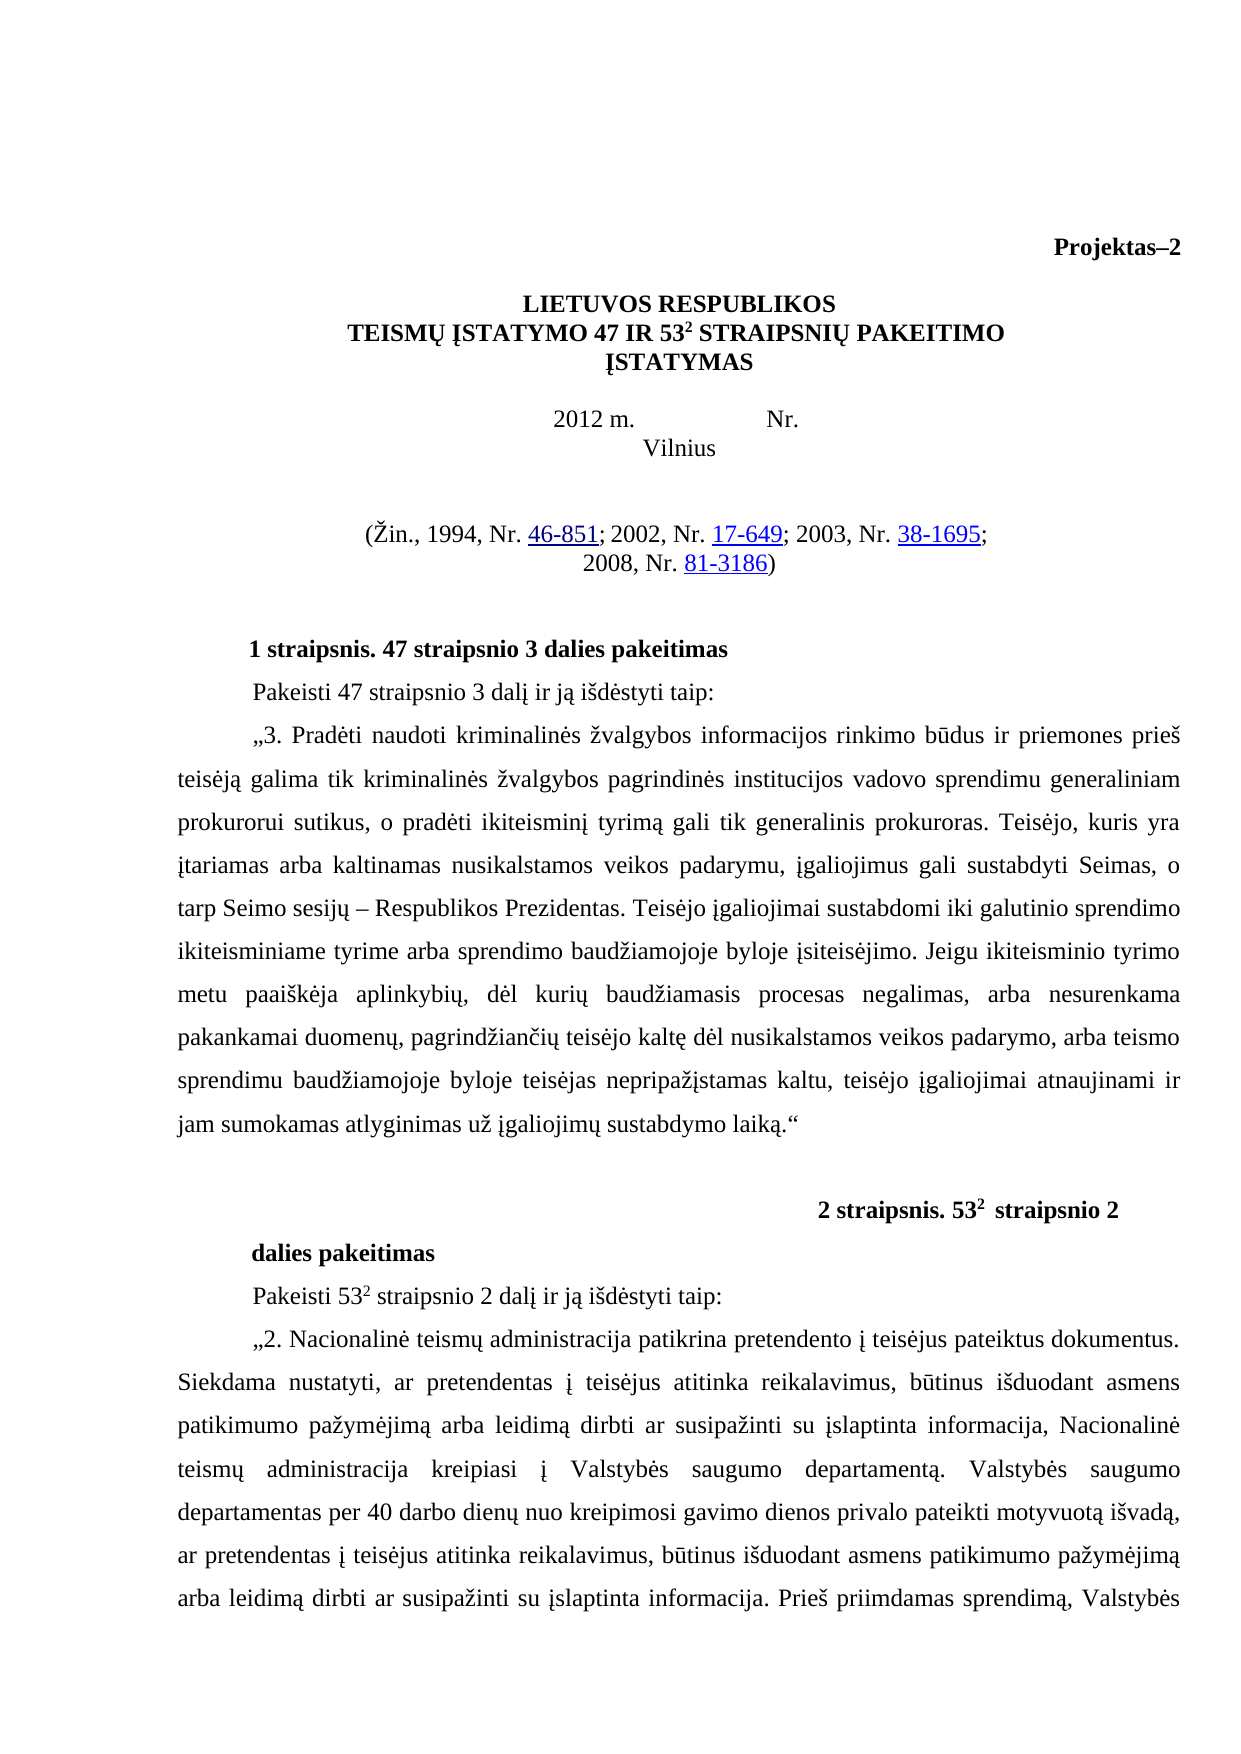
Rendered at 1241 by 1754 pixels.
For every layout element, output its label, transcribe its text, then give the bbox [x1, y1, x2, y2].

text „3. Pradėti naudoti kriminalinės žvalgybos informacijos rinkimo būdus ir priemones prieš teisėją galima tik kriminalinės žvalgybos pagrindinės institucijos vadovo sprendimu generaliniam prokurorui sutikus, o pradėti ikiteisminį tyrimą gali tik generalinis prokuroras. Teisėjo, kuris yra įtariamas arba kaltinamas nusikalstamos veikos padarymu, įgaliojimus gali sustabdyti Seimas, o tarp Seimo sesijų – Respublikos Prezidentas. Teisėjo įgaliojimai sustabdomi iki galutinio sprendimo ikiteisminiame tyrime arba sprendimo baudžiamojoje byloje įsiteisėjimo. Jeigu ikiteisminio tyrimo metu paaiškėja aplinkybių, dėl kurių baudžiamasis procesas negalimas, arba nesurenkama pakankamai duomenų, pagrindžiančių teisėjo kaltę dėl nusikalstamos veikos padarymo, arba teismo sprendimu baudžiamojoje byloje teisėjas nepripažįstamas kaltu, teisėjo įgaliojimai atnaujinami ir jam sumokamas atlyginimas už įgaliojimų sustabdymo laiką.“ [177, 721, 1181, 1137]
text 2008, Nr. 81-3186) [177, 548, 1181, 577]
text 1 straipsnis. 47 straipsnio 3 dalies pakeitimas [177, 634, 1181, 663]
text 2 straipsnis. 532 straipsnio 2 dalies pakeitimas [251, 1195, 1181, 1267]
text „2. Nacionalinė teismų administracija patikrina pretendento į teisėjus pateiktus dokumentus. Siekdama nustatyti, ar pretendentas į teisėjus atitinka reikalavimus, būtinus išduodant asmens patikimumo pažymėjimą arba leidimą dirbti ar susipažinti su įslaptinta informacija, Nacionalinė teismų administracija kreipiasi į Valstybės saugumo departamentą. Valstybės saugumo departamentas per 40 darbo dienų nuo kreipimosi gavimo dienos privalo pateikti motyvuotą išvadą, ar pretendentas į teisėjus atitinka reikalavimus, būtinus išduodant asmens patikimumo pažymėjimą arba leidimą dirbti ar susipažinti su įslaptinta informacija. Prieš priimdamas sprendimą, Valstybės [177, 1324, 1181, 1612]
text Pakeisti 47 straipsnio 3 dalį ir ją išdėstyti taip: [177, 677, 1181, 706]
text 2012 m. Nr. [177, 404, 1181, 433]
text LIETUVOS RESPUBLIKOS [177, 289, 1181, 318]
text Pakeisti 532 straipsnio 2 dalį ir ją išdėstyti taip: [177, 1281, 1181, 1310]
text TEISMŲ ĮSTATYMO 47 IR 532 STRAIPSNIŲ PAKEITIMO [177, 318, 1181, 347]
text Vilnius [177, 433, 1181, 462]
text ĮSTATYMAS [177, 347, 1181, 376]
text Projektas–2 [177, 232, 1181, 261]
text (Žin., 1994, Nr. 46-851; 2002, Nr. 17-649; 2003, Nr. 38-1695; [177, 519, 1181, 548]
